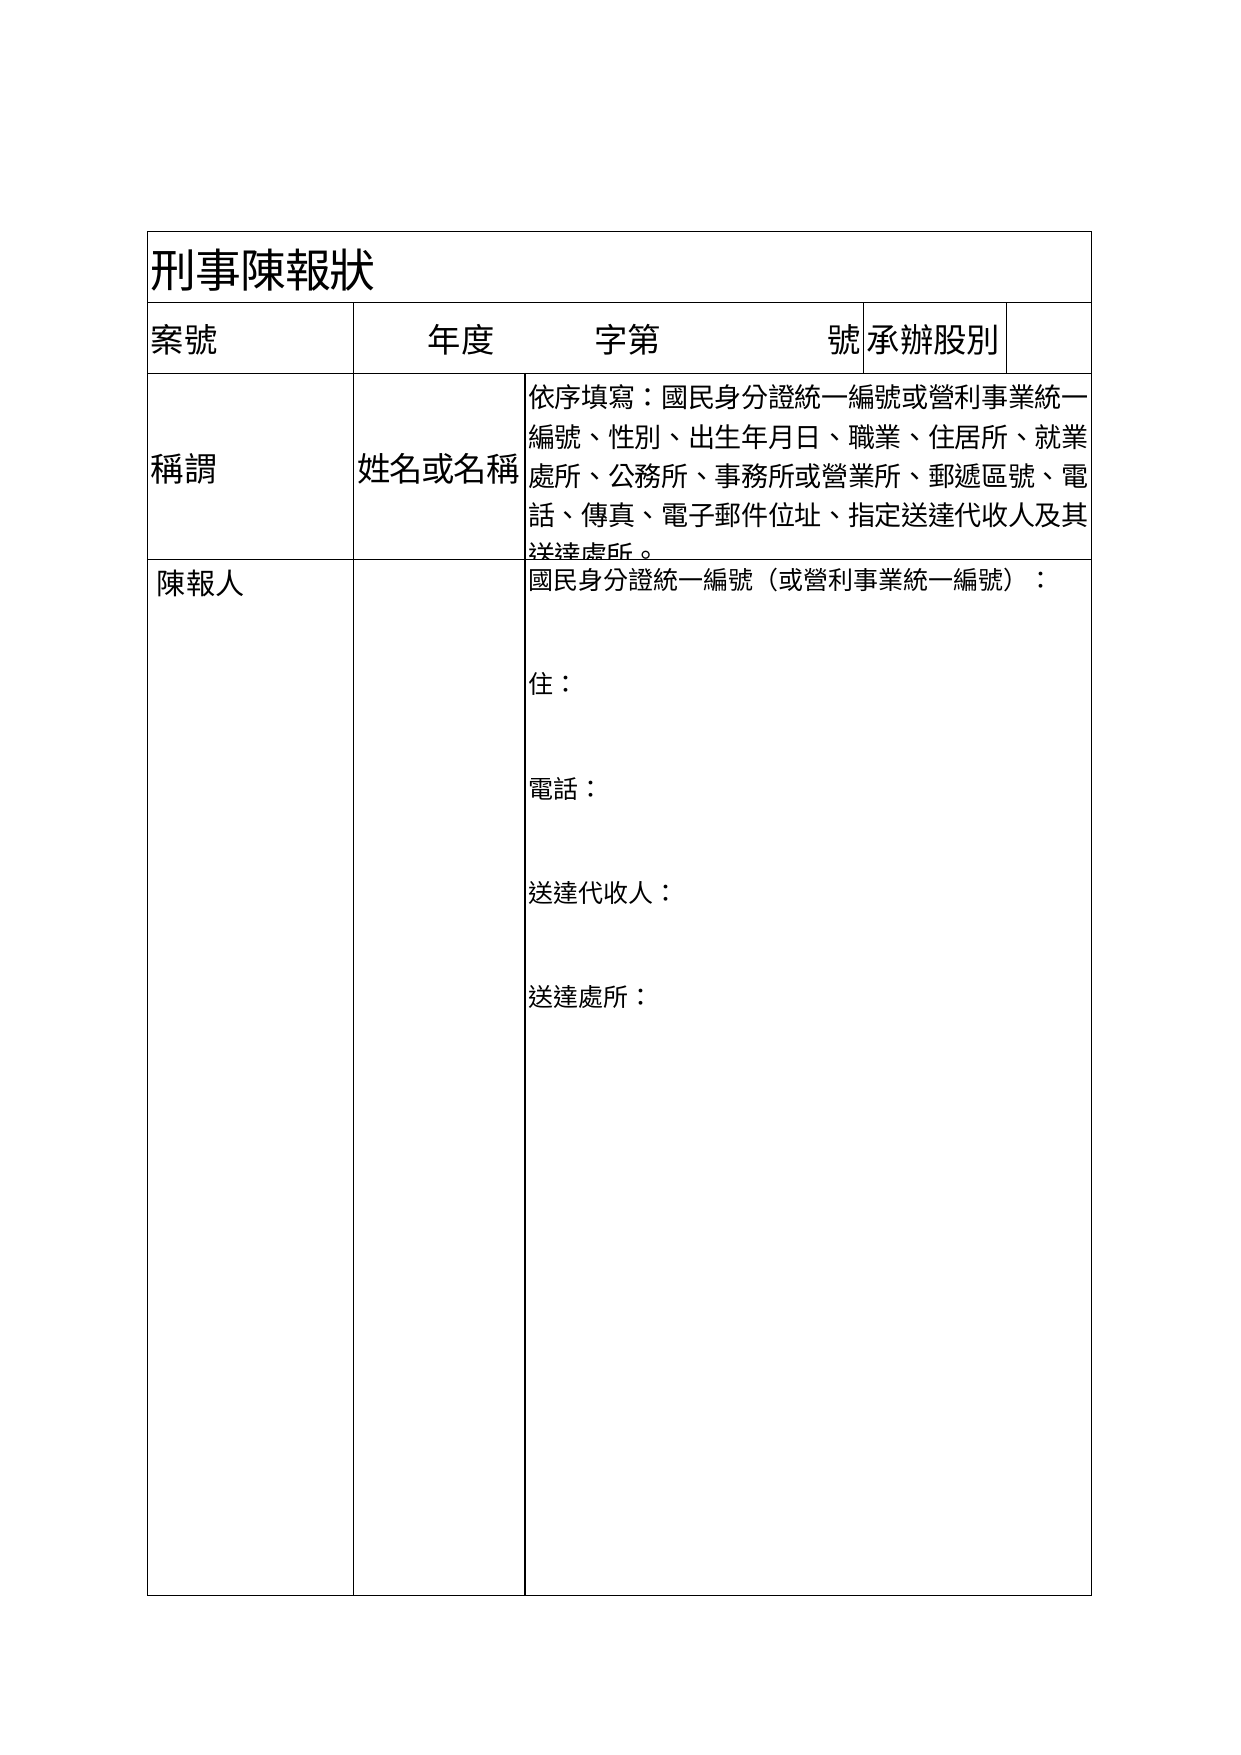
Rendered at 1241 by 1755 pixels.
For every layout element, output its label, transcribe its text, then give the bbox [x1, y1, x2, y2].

table_cell 年度 字第 號 [354, 303, 863, 373]
table_cell 陳報人 [148, 560, 353, 1595]
table_header 刑事陳報狀 [148, 232, 1091, 302]
table_cell [1007, 303, 1091, 373]
table_cell 承辦股別 [864, 303, 1006, 373]
table_cell 依序填寫：國民身分證統一編號或營利事業統一編號、性別、出生年月日、職業、住居所、就業處所、公務所、事務所或營業所、郵遞區號、電話、傳真、電子郵件位址、指定送達代收人及其送達處所。 [526, 374, 1091, 559]
table_cell [354, 560, 524, 1595]
table_cell 稱謂 [148, 374, 353, 559]
table_cell 姓名或名稱 [354, 374, 524, 559]
table_cell 國民身分證統一編號（或營利事業統一編號）： 住： 電話： 送達代收人： 送達處所： [526, 560, 1091, 1595]
table_cell 案號 [148, 303, 353, 373]
